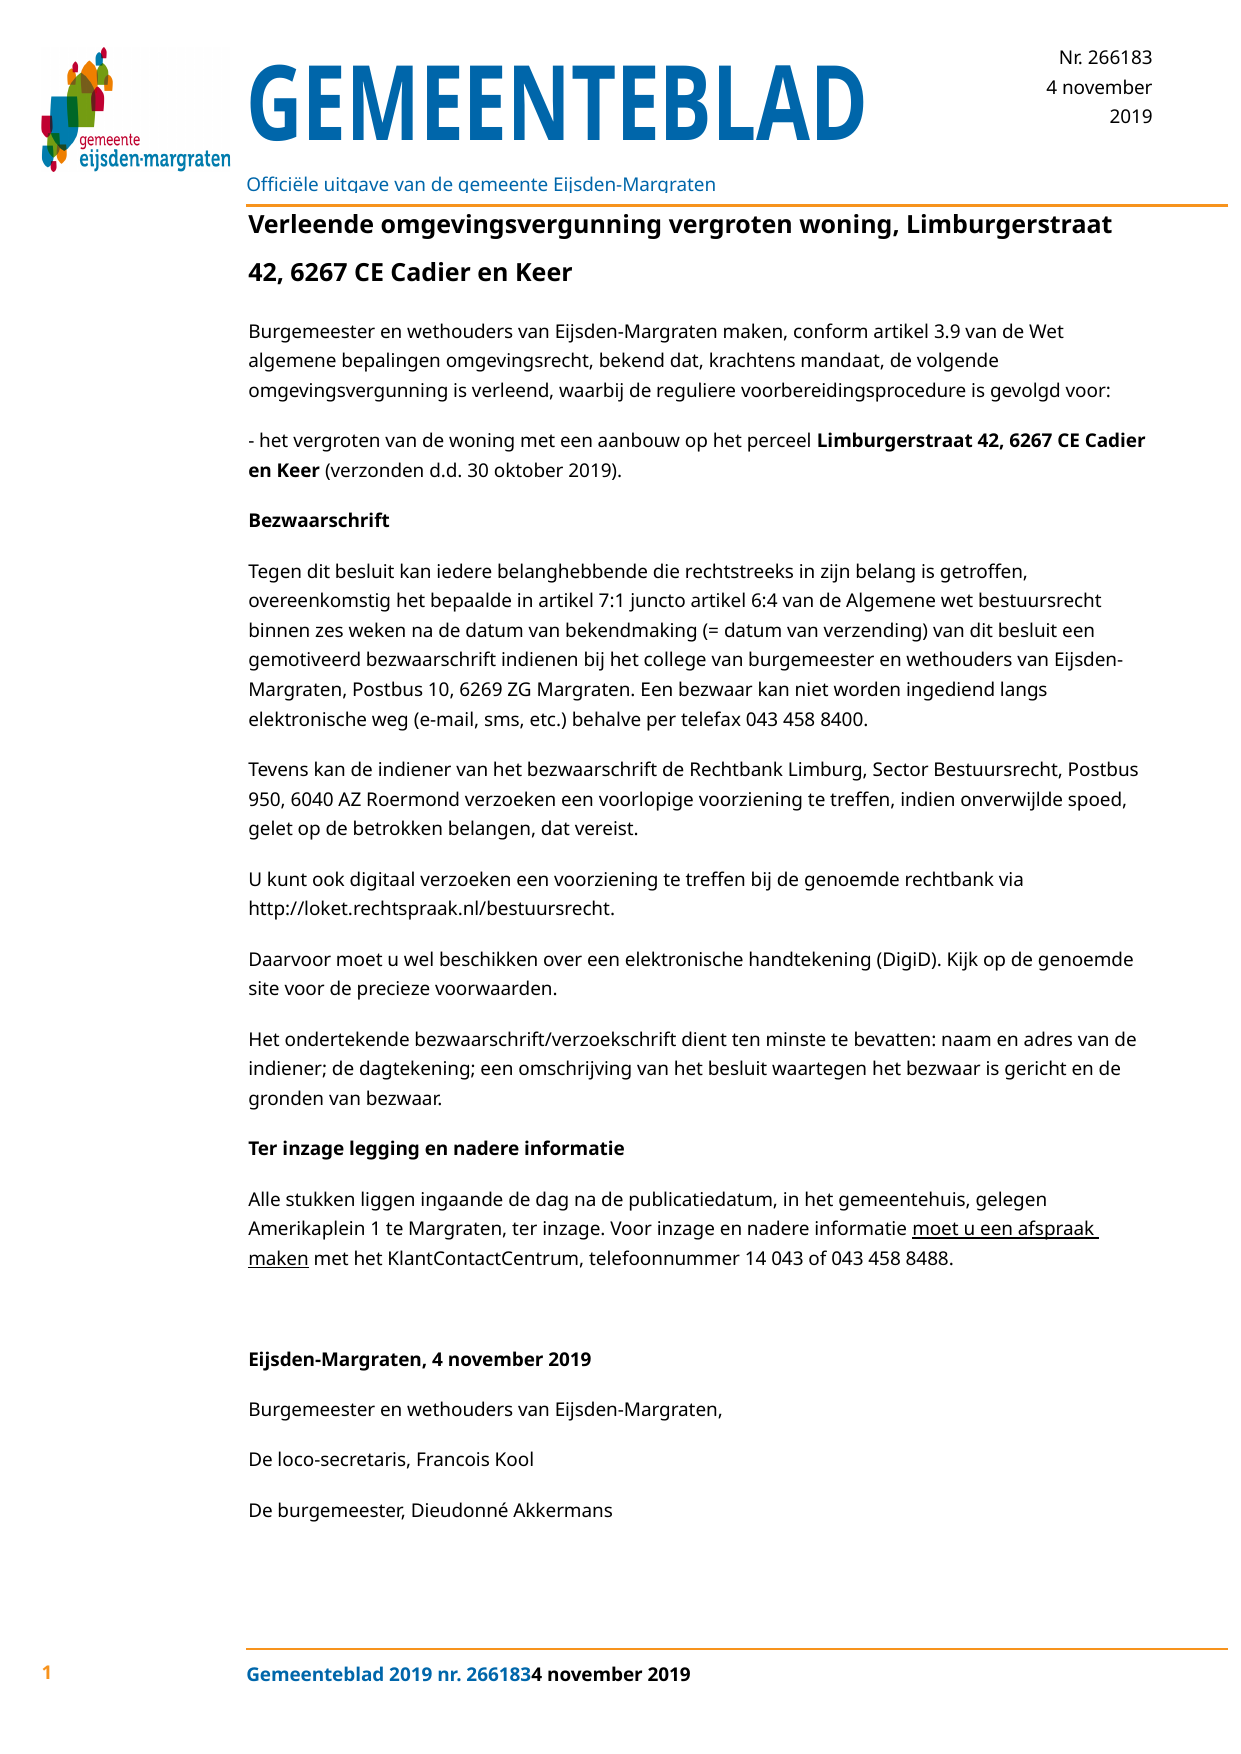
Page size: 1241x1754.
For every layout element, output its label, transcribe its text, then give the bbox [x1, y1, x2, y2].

text - het vergroten van de woning met een aanbouw op het perceel Limburgerstraat 42, 6267 CE Cadier en Keer (verzonden d.d. 30 oktober 2019). [248, 427, 1152, 483]
text Eijsden-Margraten, 4 november 2019 [248, 1346, 1152, 1372]
text Het ondertekende bezwaarschrift/verzoekschrift dient ten minste te bevatten: naam en adres van de indiener; de dagtekening; een omschrijving van het besluit waartegen het bezwaar is gericht en de gronden van bezwaar. [248, 1026, 1152, 1111]
text Tegen dit besluit kan iedere belanghebbende die rechtstreeks in zijn belang is getroffen, overeenkomstig het bepaalde in artikel 7:1 juncto artikel 6:4 van de Algemene wet bestuursrecht binnen zes weken na de datum van bekendmaking (= datum van verzending) van dit besluit een gemotiveerd bezwaarschrift indienen bij het college van burgemeester en wethouders van Eijsden-Margraten, Postbus 10, 6269 ZG Margraten. Een bezwaar kan niet worden ingediend langs elektronische weg (e-mail, sms, etc.) behalve per telefax 043 458 8400. [248, 558, 1152, 732]
text U kunt ook digitaal verzoeken een voorziening te treffen bij de genoemde rechtbank via http://loket.rechtspraak.nl/bestuursrecht. [248, 866, 1152, 921]
text Bezwaarschrift [248, 507, 1152, 533]
text Verleende omgevingsvergunning vergroten woning, Limburgerstraat 42, 6267 CE Cadier en Keer [248, 207, 1152, 288]
text Daarvoor moet u wel beschikken over een elektronische handtekening (DigiD). Kijk op de genoemde site voor de precieze voorwaarden. [248, 946, 1152, 1001]
text De loco-secretaris, Francois Kool [248, 1447, 1152, 1472]
text Burgemeester en wethouders van Eijsden-Margraten, [248, 1396, 1152, 1422]
picture [41, 47, 231, 172]
text Ter inzage legging en nadere informatie [248, 1135, 1152, 1161]
text Burgemeester en wethouders van Eijsden-Margraten maken, conform artikel 3.9 van de Wet algemene bepalingen omgevingsrecht, bekend dat, krachtens mandaat, de volgende omgevingsvergunning is verleend, waarbij de reguliere voorbereidingsprocedure is gevolgd voor: [248, 318, 1152, 403]
text Alle stukken liggen ingaande de dag na de publicatiedatum, in het gemeentehuis, gelegen Amerikaplein 1 te Margraten, ter inzage. Voor inzage en nadere informatie moet u een afspraak maken met het KlantContactCentrum, telefoonnummer 14 043 of 043 458 8488. [248, 1186, 1152, 1271]
text Tevens kan de indiener van het bezwaarschrift de Rechtbank Limburg, Sector Bestuursrecht, Postbus 950, 6040 AZ Roermond verzoeken een voorlopige voorziening te treffen, indien onverwijlde spoed, gelet op de betrokken belangen, dat vereist. [248, 756, 1152, 841]
text De burgemeester, Dieudonné Akkermans [248, 1497, 1152, 1523]
